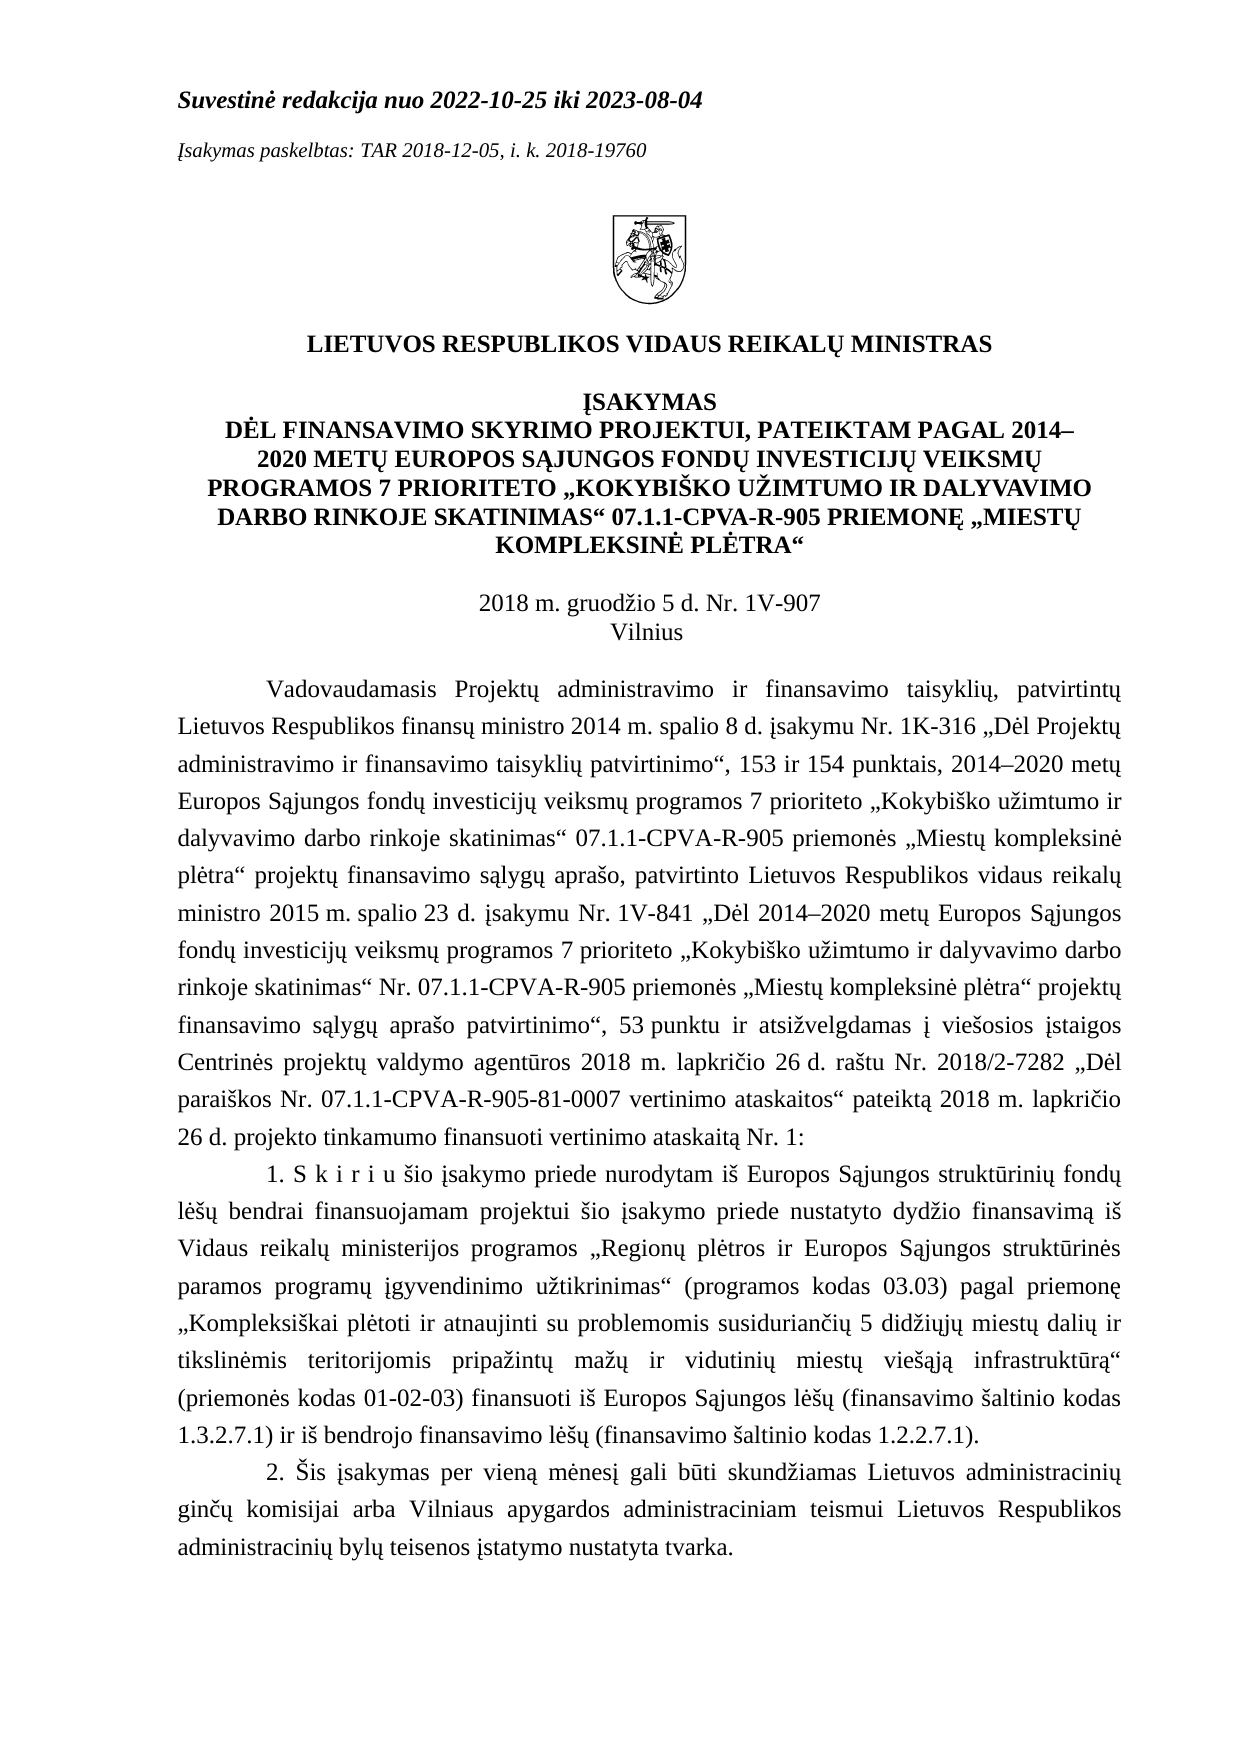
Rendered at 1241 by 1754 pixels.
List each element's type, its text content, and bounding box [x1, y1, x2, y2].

text 2018 m. gruodžio 5 d. Nr. 1V-907 [177, 588, 1122, 617]
text 2. Šis įsakymas per vieną mėnesį gali būti skundžiamas Lietuvos administracinių ginčų komisijai arba Vilniaus apygardos administraciniam teismui Lietuvos Respublikos administracinių bylų teisenos įstatymo nustatyta tvarka. [177, 1457, 1122, 1561]
text Įsakymas paskelbtas: TAR 2018-12-05, i. k. 2018-19760 [177, 138, 1122, 162]
text Vadovaudamasis Projektų administravimo ir finansavimo taisyklių, patvirtintų Lietuvos Respublikos finansų ministro 2014 m. spalio 8 d. įsakymu Nr. 1K-316 „Dėl Projektų administravimo ir finansavimo taisyklių patvirtinimo“, 153 ir 154 punktais, 2014–2020 metų Europos Sąjungos fondų investicijų veiksmų programos 7 prioriteto „Kokybiško užimtumo ir dalyvavimo darbo rinkoje skatinimas“ 07.1.1-CPVA-R-905 priemonės „Miestų kompleksinė plėtra“ projektų finansavimo sąlygų aprašo, patvirtinto Lietuvos Respublikos vidaus reikalų ministro 2015 m. spalio 23 d. įsakymu Nr. 1V-841 „Dėl 2014–2020 metų Europos Sąjungos fondų investicijų veiksmų programos 7 prioriteto „Kokybiško užimtumo ir dalyvavimo darbo rinkoje skatinimas“ Nr. 07.1.1-CPVA-R-905 priemonės „Miestų kompleksinė plėtra“ projektų finansavimo sąlygų aprašo patvirtinimo“, 53 punktu ir atsižvelgdamas į viešosios įstaigos Centrinės projektų valdymo agentūros 2018 m. lapkričio 26 d. raštu Nr. 2018/2-7282 „Dėl paraiškos Nr. 07.1.1-CPVA-R-905-81-0007 vertinimo ataskaitos“ pateiktą 2018 m. lapkričio 26 d. projekto tinkamumo finansuoti vertinimo ataskaitą Nr. 1: [177, 674, 1122, 1150]
text Vilnius [177, 617, 1122, 645]
text DĖL FINANSAVIMO SKYRIMO PROJEKTUI, PATEIKTAM PAGAL 2014–2020 METŲ EUROPOS SĄJUNGOS FONDŲ INVESTICIJŲ VEIKSMŲ PROGRAMOS 7 PRIORITETO „KOKYBIŠKO UŽIMTUMO IR DALYVAVIMO DARBO RINKOJE SKATINIMAS“ 07.1.1-CPVA-R-905 PRIEMONĘ „MIESTŲ KOMPLEKSINĖ PLĖTRA“ [177, 415, 1122, 559]
text ĮSAKYMAS [177, 387, 1122, 415]
text 1. S k i r i u šio įsakymo priede nurodytam iš Europos Sąjungos struktūrinių fondų lėšų bendrai finansuojamam projektui šio įsakymo priede nustatyto dydžio finansavimą iš Vidaus reikalų ministerijos programos „Regionų plėtros ir Europos Sąjungos struktūrinės paramos programų įgyvendinimo užtikrinimas“ (programos kodas 03.03) pagal priemonę „Kompleksiškai plėtoti ir atnaujinti su problemomis susiduriančių 5 didžiųjų miestų dalių ir tikslinėmis teritorijomis pripažintų mažų ir vidutinių miestų viešąją infrastruktūrą“ (priemonės kodas 01-02-03) finansuoti iš Europos Sąjungos lėšų (finansavimo šaltinio kodas 1.3.2.7.1) ir iš bendrojo finansavimo lėšų (finansavimo šaltinio kodas 1.2.2.7.1). [177, 1159, 1122, 1449]
text LIETUVOS RESPUBLIKOS VIDAUS REIKALŲ MINISTRAS [177, 329, 1122, 358]
text Suvestinė redakcija nuo 2022-10-25 iki 2023-08-04 [177, 85, 1122, 114]
